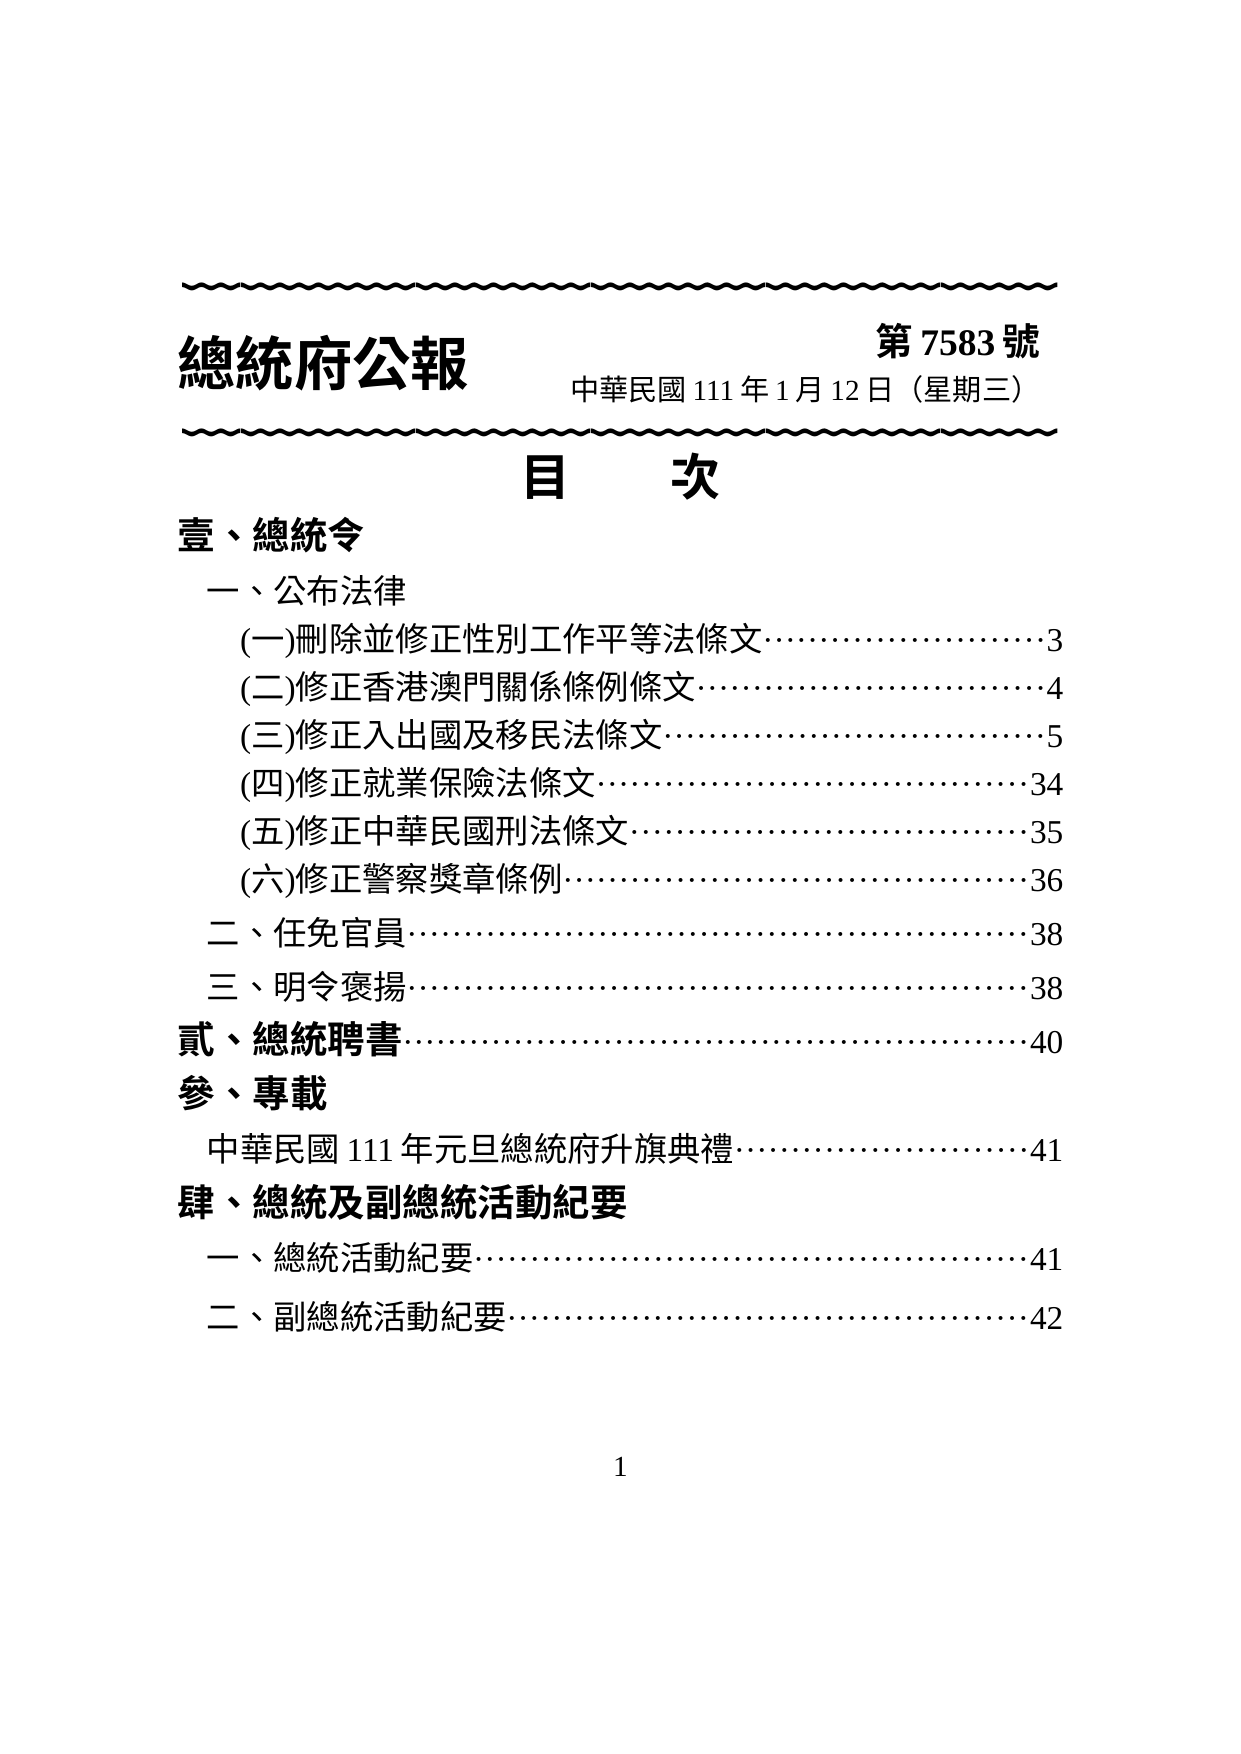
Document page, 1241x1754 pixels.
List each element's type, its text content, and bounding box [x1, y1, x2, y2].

text ﹏﹏﹏﹏﹏﹏﹏﹏﹏﹏﹏﹏﹏﹏﹏ [177, 412, 1063, 437]
table_header 第7583號 中華民國111年1月12日（星期三） [505, 291, 1051, 412]
text (三)修正入出國及移民法條文 5 [240, 714, 1034, 756]
table_header 總統府公報 [166, 291, 505, 412]
text 二、副總統活動紀要 42 [206, 1291, 1063, 1339]
text 壹、總統令 [177, 516, 1063, 558]
text (六)修正警察獎章條例 36 [240, 858, 1034, 899]
text 一、公布法律 [206, 570, 1063, 612]
text 一、總統活動紀要 41 [206, 1237, 1063, 1278]
text 二、任免官員 38 [206, 912, 1063, 953]
text (五)修正中華民國刑法條文 35 [240, 810, 1034, 851]
text 肆、總統及副總統活動紀要 [177, 1183, 1063, 1224]
text 貳、總統聘書 40 [177, 1020, 1063, 1062]
text (四)修正就業保險法條文 34 [240, 762, 1034, 803]
text 三、明令褒揚 38 [206, 966, 1063, 1008]
text 參、專載 [177, 1074, 1063, 1116]
text ﹏﹏﹏﹏﹏﹏﹏﹏﹏﹏﹏﹏﹏﹏﹏ [177, 266, 1063, 291]
text 目 次 [177, 462, 1063, 503]
text 中華民國111年元旦總統府升旗典禮 41 [206, 1128, 1063, 1170]
text (一)刪除並修正性別工作平等法條文 3 [240, 618, 1034, 660]
text (二)修正香港澳門關係條例條文 4 [240, 666, 1034, 708]
